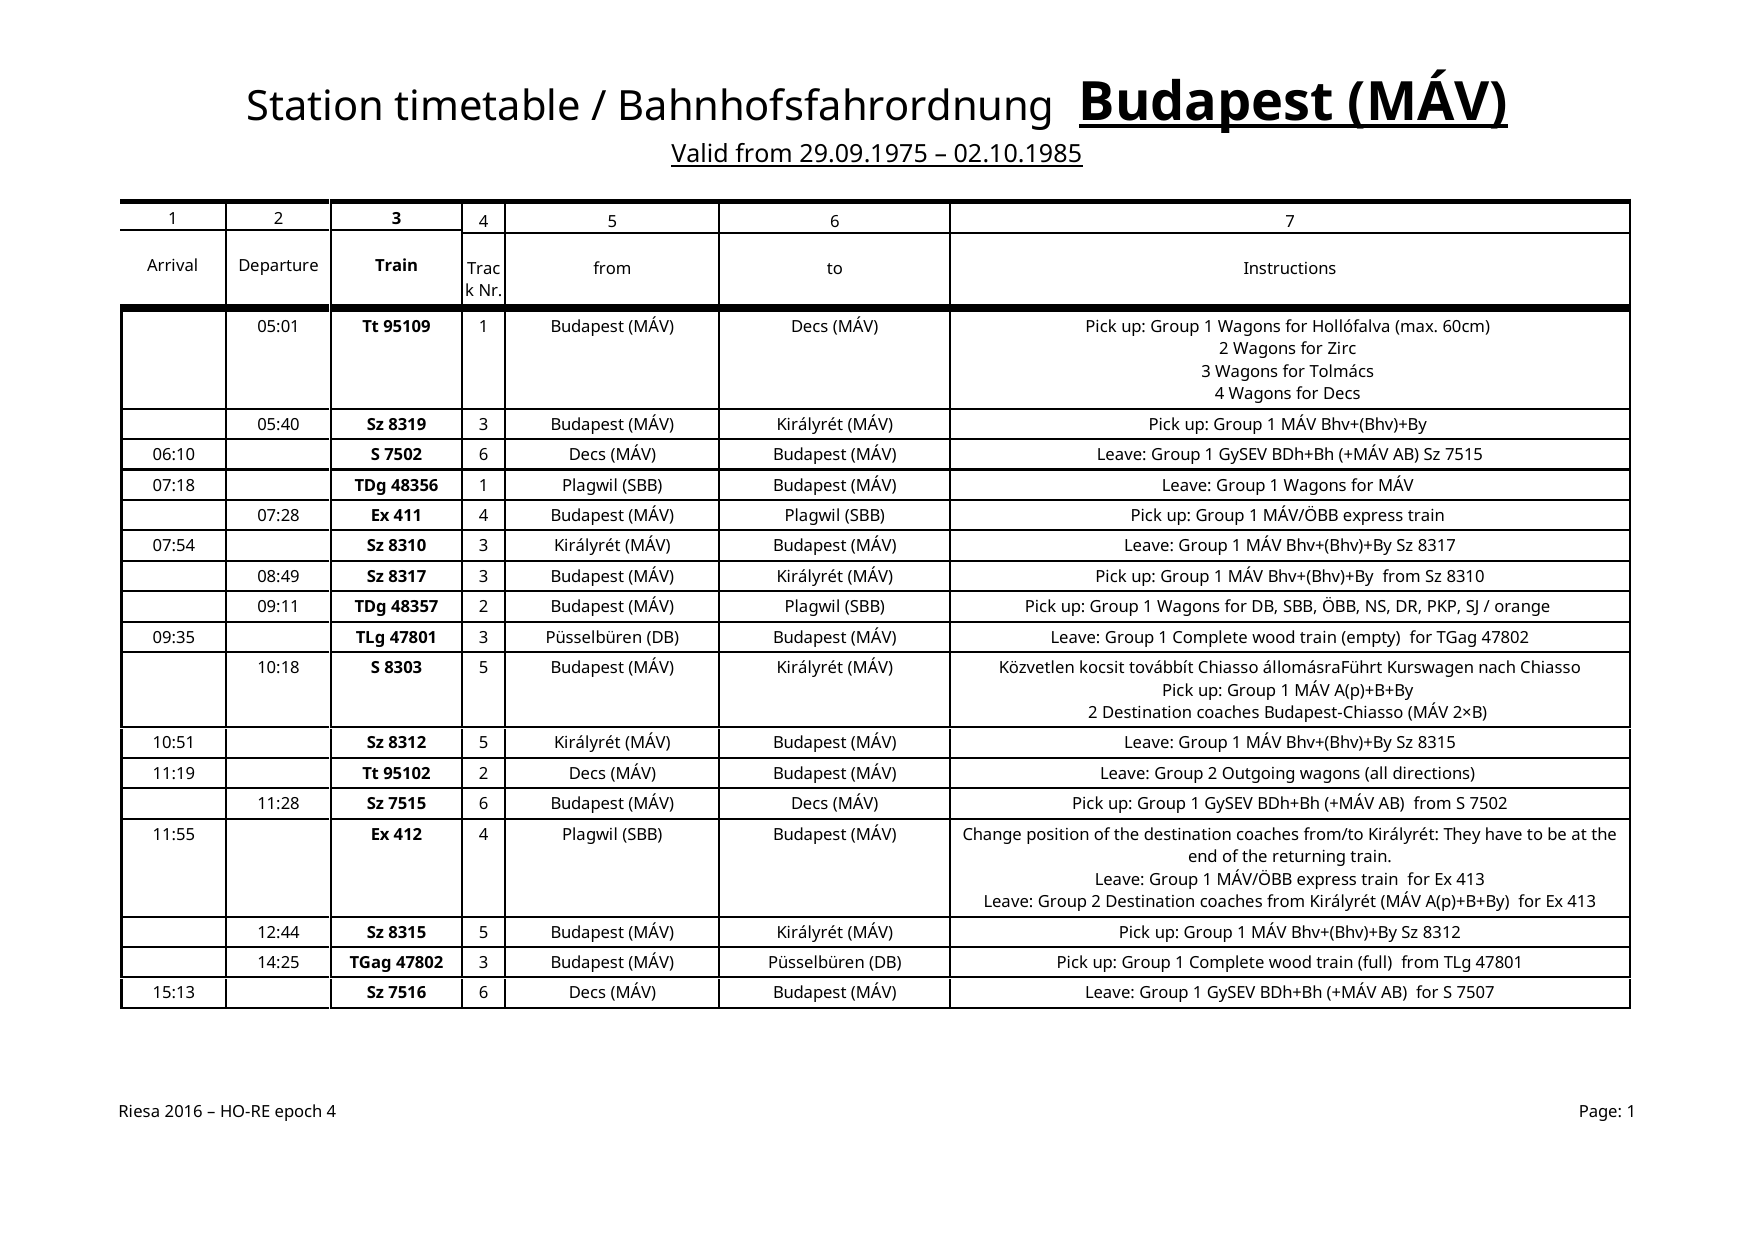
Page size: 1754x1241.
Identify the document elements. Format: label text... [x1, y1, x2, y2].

table_cell Sz 8315 [332, 918, 461, 946]
table_cell 07:28 [227, 501, 329, 529]
table_header 5 from [506, 204, 718, 232]
table_cell 12:44 [227, 918, 329, 946]
table_cell Közvetlen kocsit továbbít Chiasso állomásraFührt Kurswagen nach Chiasso Pick up: Group 1 MÁV A(p)+B+By 2 Destination coaches Budapest-Chiasso (MÁV 2×B) [951, 653, 1629, 726]
table_cell [227, 623, 329, 651]
table_cell 10:18 [227, 653, 329, 726]
table_cell Püsselbüren (DB) [506, 623, 718, 651]
table_cell Decs (MÁV) [506, 979, 718, 1007]
table_cell 5 [463, 653, 504, 726]
table_cell Ex 412 [332, 820, 461, 916]
table_cell 10:51 [123, 729, 225, 757]
table_cell Leave: Group 2 Outgoing wagons (all directions) [951, 759, 1629, 787]
table_cell 09:35 [123, 623, 225, 651]
table_cell Budapest (MÁV) [506, 501, 718, 529]
table_cell 4 [463, 820, 504, 916]
table_cell [123, 501, 225, 529]
table_cell [123, 562, 225, 590]
table_cell Decs (MÁV) [720, 312, 949, 408]
table_cell Budapest (MÁV) [506, 562, 718, 590]
table_cell Tt 95102 [332, 759, 461, 787]
table_header 2 Departure [227, 231, 329, 304]
table_cell Sz 7515 [332, 789, 461, 818]
table_cell Pick up: Group 1 Wagons for Hollófalva (max. 60cm) 2 Wagons for Zirc 3 Wagons for Tolmács 4 Wagons for Decs [951, 312, 1629, 408]
table_header 5 from [506, 234, 718, 304]
table_cell 1 [463, 471, 504, 499]
table_cell Sz 8319 [332, 410, 461, 438]
table_cell Budapest (MÁV) [506, 312, 718, 408]
table_cell Pick up: Group 1 GySEV BDh+Bh (+MÁV AB) from S 7502 [951, 789, 1629, 818]
table_cell Tt 95109 [332, 312, 461, 408]
table_cell Change position of the destination coaches from/to Királyrét: They have to be at the end of the returning train. Leave: Group 1 MÁV/ÖBB express train for Ex 413 Leave: Group 2 Destination coaches from Királyrét (MÁV A(p)+B+By) for Ex 413 [951, 820, 1629, 916]
table_cell 5 [463, 729, 504, 757]
table_cell Plagwil (SBB) [720, 592, 949, 621]
table_cell S 8303 [332, 653, 461, 726]
table_header 7 Instructions [951, 234, 1629, 304]
table_cell [227, 759, 329, 787]
table_cell Pick up: Group 1 Complete wood train (full) from TLg 47801 [951, 948, 1629, 976]
table_cell Ex 411 [332, 501, 461, 529]
table_cell 6 [463, 789, 504, 818]
table_cell 6 [463, 440, 504, 468]
table_cell Plagwil (SBB) [720, 501, 949, 529]
table_cell [123, 789, 225, 818]
table_cell Budapest (MÁV) [720, 440, 949, 468]
table_cell 3 [463, 531, 504, 560]
table_cell 09:11 [227, 592, 329, 621]
table_header 3 Train [332, 231, 461, 304]
table_header 6 to [720, 204, 949, 232]
table_cell 06:10 [123, 440, 225, 468]
table_cell Királyrét (MÁV) [506, 729, 718, 757]
table_cell 11:19 [123, 759, 225, 787]
table_cell Pick up: Group 1 MÁV/ÖBB express train [951, 501, 1629, 529]
table_cell Királyrét (MÁV) [720, 653, 949, 726]
table_cell Pick up: Group 1 MÁV Bhv+(Bhv)+By Sz 8312 [951, 918, 1629, 946]
table_cell Budapest (MÁV) [720, 471, 949, 499]
table_header 1 Arrival [120, 231, 225, 304]
table_cell 11:28 [227, 789, 329, 818]
table_cell [123, 653, 225, 726]
table_cell 3 [463, 623, 504, 651]
table_cell [227, 979, 329, 1007]
table_cell [123, 592, 225, 621]
table_cell 6 [463, 979, 504, 1007]
table_cell 05:40 [227, 410, 329, 438]
table_cell 2 [463, 759, 504, 787]
table_cell [227, 729, 329, 757]
table_cell Budapest (MÁV) [506, 410, 718, 438]
table_cell 1 [463, 312, 504, 408]
table_cell Budapest (MÁV) [720, 759, 949, 787]
table_cell Plagwil (SBB) [506, 820, 718, 916]
table_cell Királyrét (MÁV) [720, 918, 949, 946]
table_header 2 Departure [227, 204, 329, 229]
table_cell 3 [463, 562, 504, 590]
table_cell Pick up: Group 1 Wagons for DB, SBB, ÖBB, NS, DR, PKP, SJ / orange [951, 592, 1629, 621]
table_cell Budapest (MÁV) [720, 531, 949, 560]
table_cell [123, 312, 225, 408]
table_cell 05:01 [227, 312, 329, 408]
table_cell Leave: Group 1 Wagons for MÁV [951, 471, 1629, 499]
table_cell Királyrét (MÁV) [720, 410, 949, 438]
table_cell TDg 48356 [332, 471, 461, 499]
table_cell Plagwil (SBB) [506, 471, 718, 499]
table_cell 5 [463, 918, 504, 946]
table_cell 14:25 [227, 948, 329, 976]
table_cell Pick up: Group 1 MÁV Bhv+(Bhv)+By from Sz 8310 [951, 562, 1629, 590]
table_cell TGag 47802 [332, 948, 461, 976]
table_cell 3 [463, 948, 504, 976]
table_cell Sz 8317 [332, 562, 461, 590]
table_cell Leave: Group 1 MÁV Bhv+(Bhv)+By Sz 8317 [951, 531, 1629, 560]
table_header 4 Track Nr. [463, 234, 504, 304]
table_cell Budapest (MÁV) [506, 789, 718, 818]
table_cell TDg 48357 [332, 592, 461, 621]
table_cell 3 [463, 410, 504, 438]
table_cell Leave: Group 1 GySEV BDh+Bh (+MÁV AB) for S 7507 [951, 979, 1629, 1007]
table_cell [123, 948, 225, 976]
table_cell Budapest (MÁV) [506, 592, 718, 621]
table_cell Budapest (MÁV) [720, 623, 949, 651]
table_cell Budapest (MÁV) [720, 820, 949, 916]
table_cell TLg 47801 [332, 623, 461, 651]
table_cell Sz 7516 [332, 979, 461, 1007]
table_cell Királyrét (MÁV) [720, 562, 949, 590]
table_cell Decs (MÁV) [506, 759, 718, 787]
table_cell Püsselbüren (DB) [720, 948, 949, 976]
table_cell [227, 531, 329, 560]
table_cell 15:13 [123, 979, 225, 1007]
table_cell Decs (MÁV) [720, 789, 949, 818]
table_cell Budapest (MÁV) [506, 948, 718, 976]
table_cell 07:18 [123, 471, 225, 499]
table_cell Leave: Group 1 MÁV Bhv+(Bhv)+By Sz 8315 [951, 729, 1629, 757]
table_header 6 to [720, 234, 949, 304]
table_cell 4 [463, 501, 504, 529]
table_cell [227, 820, 329, 916]
table_header 7 Instructions [951, 204, 1629, 232]
table_cell Sz 8312 [332, 729, 461, 757]
table_cell S 7502 [332, 440, 461, 468]
table_cell 07:54 [123, 531, 225, 560]
table_cell Királyrét (MÁV) [506, 531, 718, 560]
table_cell Budapest (MÁV) [506, 653, 718, 726]
table_cell [227, 471, 329, 499]
table_cell Leave: Group 1 Complete wood train (empty) for TGag 47802 [951, 623, 1629, 651]
table_cell Budapest (MÁV) [720, 979, 949, 1007]
table_cell Leave: Group 1 GySEV BDh+Bh (+MÁV AB) Sz 7515 [951, 440, 1629, 468]
table_cell Budapest (MÁV) [506, 918, 718, 946]
table_cell [227, 440, 329, 468]
table_cell [123, 918, 225, 946]
table_cell 2 [463, 592, 504, 621]
table_cell 11:55 [123, 820, 225, 916]
table_cell Pick up: Group 1 MÁV Bhv+(Bhv)+By [951, 410, 1629, 438]
table_cell 08:49 [227, 562, 329, 590]
table_cell Decs (MÁV) [506, 440, 718, 468]
table_cell [123, 410, 225, 438]
table_cell Budapest (MÁV) [720, 729, 949, 757]
table_cell Sz 8310 [332, 531, 461, 560]
table_header 4 Track Nr. [463, 204, 504, 232]
table_header 1 Arrival [120, 204, 225, 229]
table_header 3 Train [332, 204, 461, 229]
